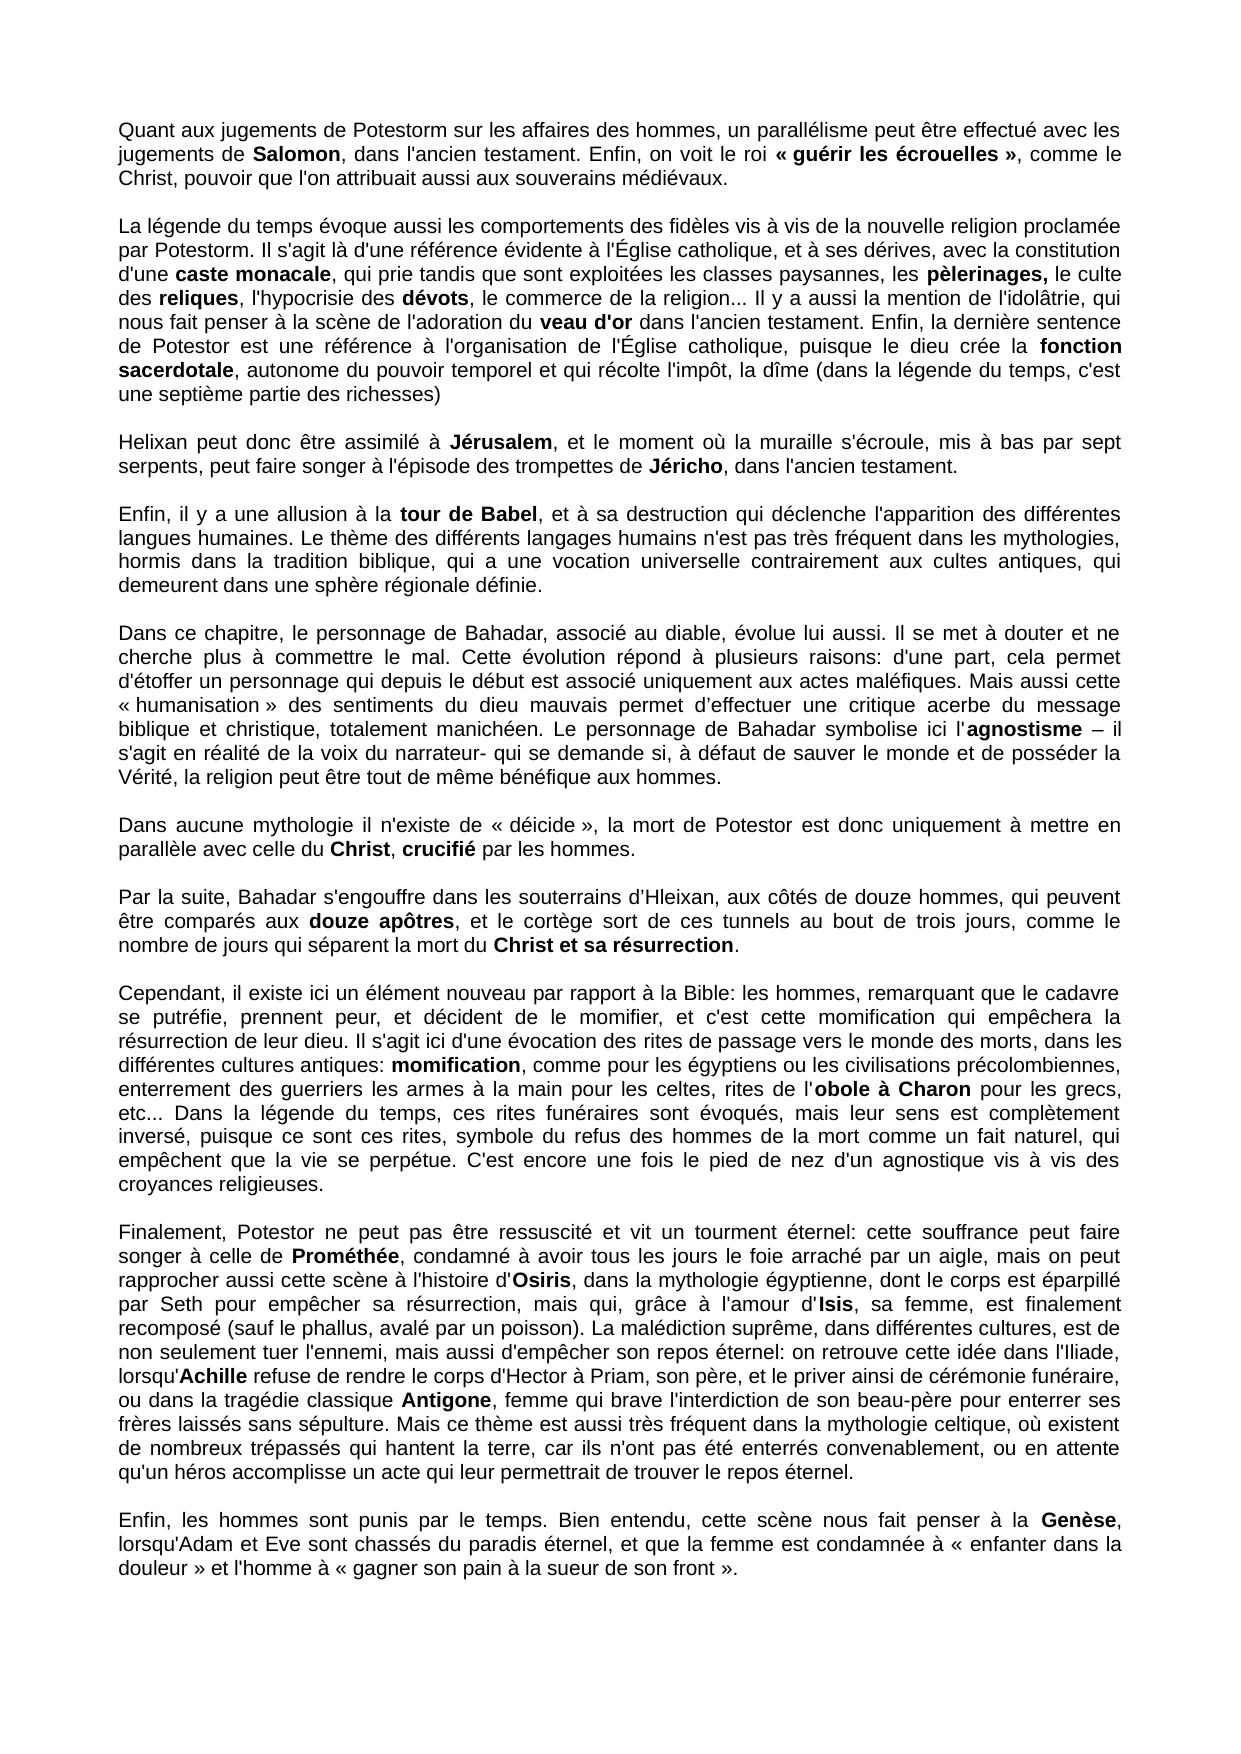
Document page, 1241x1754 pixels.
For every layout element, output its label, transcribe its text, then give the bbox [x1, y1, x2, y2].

text Helixan peut donc être assimilé à Jérusalem, et le moment où la muraille s'écroule, mis à bas par sept serpents, peut faire songer à l'épisode des trompettes de Jéricho, dans l'ancien testament. [118, 429, 1122, 477]
text Dans aucune mythologie il n'existe de « déicide », la mort de Potestor est donc uniquement à mettre en parallèle avec celle du Christ, crucifié par les hommes. [118, 813, 1122, 861]
text Cependant, il existe ici un élément nouveau par rapport à la Bible: les hommes, remarquant que le cadavre se putréfie, prennent peur, et décident de le momifier, et c'est cette momification qui empêchera la résurrection de leur dieu. Il s'agit ici d'une évocation des rites de passage vers le monde des morts, dans les différentes cultures antiques: momification, comme pour les égyptiens ou les civilisations précolombiennes, enterrement des guerriers les armes à la main pour les celtes, rites de l'obole à Charon pour les grecs, etc... Dans la légende du temps, ces rites funéraires sont évoqués, mais leur sens est complètement inversé, puisque ce sont ces rites, symbole du refus des hommes de la mort comme un fait naturel, qui empêchent que la vie se perpétue. C'est encore une fois le pied de nez d'un agnostique vis à vis des croyances religieuses. [118, 981, 1122, 1196]
text La légende du temps évoque aussi les comportements des fidèles vis à vis de la nouvelle religion proclamée par Potestorm. Il s'agit là d'une référence évidente à l'Église catholique, et à ses dérives, avec la constitution d'une caste monacale, qui prie tandis que sont exploitées les classes paysannes, les pèlerinages, le culte des reliques, l'hypocrisie des dévots, le commerce de la religion... Il y a aussi la mention de l'idolâtrie, qui nous fait penser à la scène de l'adoration du veau d'or dans l'ancien testament. Enfin, la dernière sentence de Potestor est une référence à l'organisation de l'Église catholique, puisque le dieu crée la fonction sacerdotale, autonome du pouvoir temporel et qui récolte l'impôt, la dîme (dans la légende du temps, c'est une septième partie des richesses) [118, 214, 1122, 406]
text Finalement, Potestor ne peut pas être ressuscité et vit un tourment éternel: cette souffrance peut faire songer à celle de Prométhée, condamné à avoir tous les jours le foie arraché par un aigle, mais on peut rapprocher aussi cette scène à l'histoire d'Osiris, dans la mythologie égyptienne, dont le corps est éparpillé par Seth pour empêcher sa résurrection, mais qui, grâce à l'amour d'Isis, sa femme, est finalement recomposé (sauf le phallus, avalé par un poisson). La malédiction suprême, dans différentes cultures, est de non seulement tuer l'ennemi, mais aussi d'empêcher son repos éternel: on retrouve cette idée dans l'Iliade, lorsqu'Achille refuse de rendre le corps d'Hector à Priam, son père, et le priver ainsi de cérémonie funéraire, ou dans la tragédie classique Antigone, femme qui brave l'interdiction de son beau-père pour enterrer ses frères laissés sans sépulture. Mais ce thème est aussi très fréquent dans la mythologie celtique, où existent de nombreux trépassés qui hantent la terre, car ils n'ont pas été enterrés convenablement, ou en attente qu'un héros accomplisse un acte qui leur permettrait de trouver le repos éternel. [118, 1220, 1122, 1484]
text Enfin, il y a une allusion à la tour de Babel, et à sa destruction qui déclenche l'apparition des différentes langues humaines. Le thème des différents langages humains n'est pas très fréquent dans les mythologies, hormis dans la tradition biblique, qui a une vocation universelle contrairement aux cultes antiques, qui demeurent dans une sphère régionale définie. [118, 501, 1122, 597]
text Enfin, les hommes sont punis par le temps. Bien entendu, cette scène nous fait penser à la Genèse, lorsqu'Adam et Eve sont chassés du paradis éternel, et que la femme est condamnée à « enfanter dans la douleur » et l'homme à « gagner son pain à la sueur de son front ». [118, 1508, 1122, 1579]
text Dans ce chapitre, le personnage de Bahadar, associé au diable, évolue lui aussi. Il se met à douter et ne cherche plus à commettre le mal. Cette évolution répond à plusieurs raisons: d'une part, cela permet d'étoffer un personnage qui depuis le début est associé uniquement aux actes maléfiques. Mais aussi cette « humanisation » des sentiments du dieu mauvais permet d’effectuer une critique acerbe du message biblique et christique, totalement manichéen. Le personnage de Bahadar symbolise ici l'agnostisme – il s'agit en réalité de la voix du narrateur- qui se demande si, à défaut de sauver le monde et de posséder la Vérité, la religion peut être tout de même bénéfique aux hommes. [118, 621, 1122, 789]
text Quant aux jugements de Potestorm sur les affaires des hommes, un parallélisme peut être effectué avec les jugements de Salomon, dans l'ancien testament. Enfin, on voit le roi « guérir les écrouelles », comme le Christ, pouvoir que l'on attribuait aussi aux souverains médiévaux. [118, 118, 1122, 190]
text Par la suite, Bahadar s'engouffre dans les souterrains d’Hleixan, aux côtés de douze hommes, qui peuvent être comparés aux douze apôtres, et le cortège sort de ces tunnels au bout de trois jours, comme le nombre de jours qui séparent la mort du Christ et sa résurrection. [118, 885, 1122, 957]
